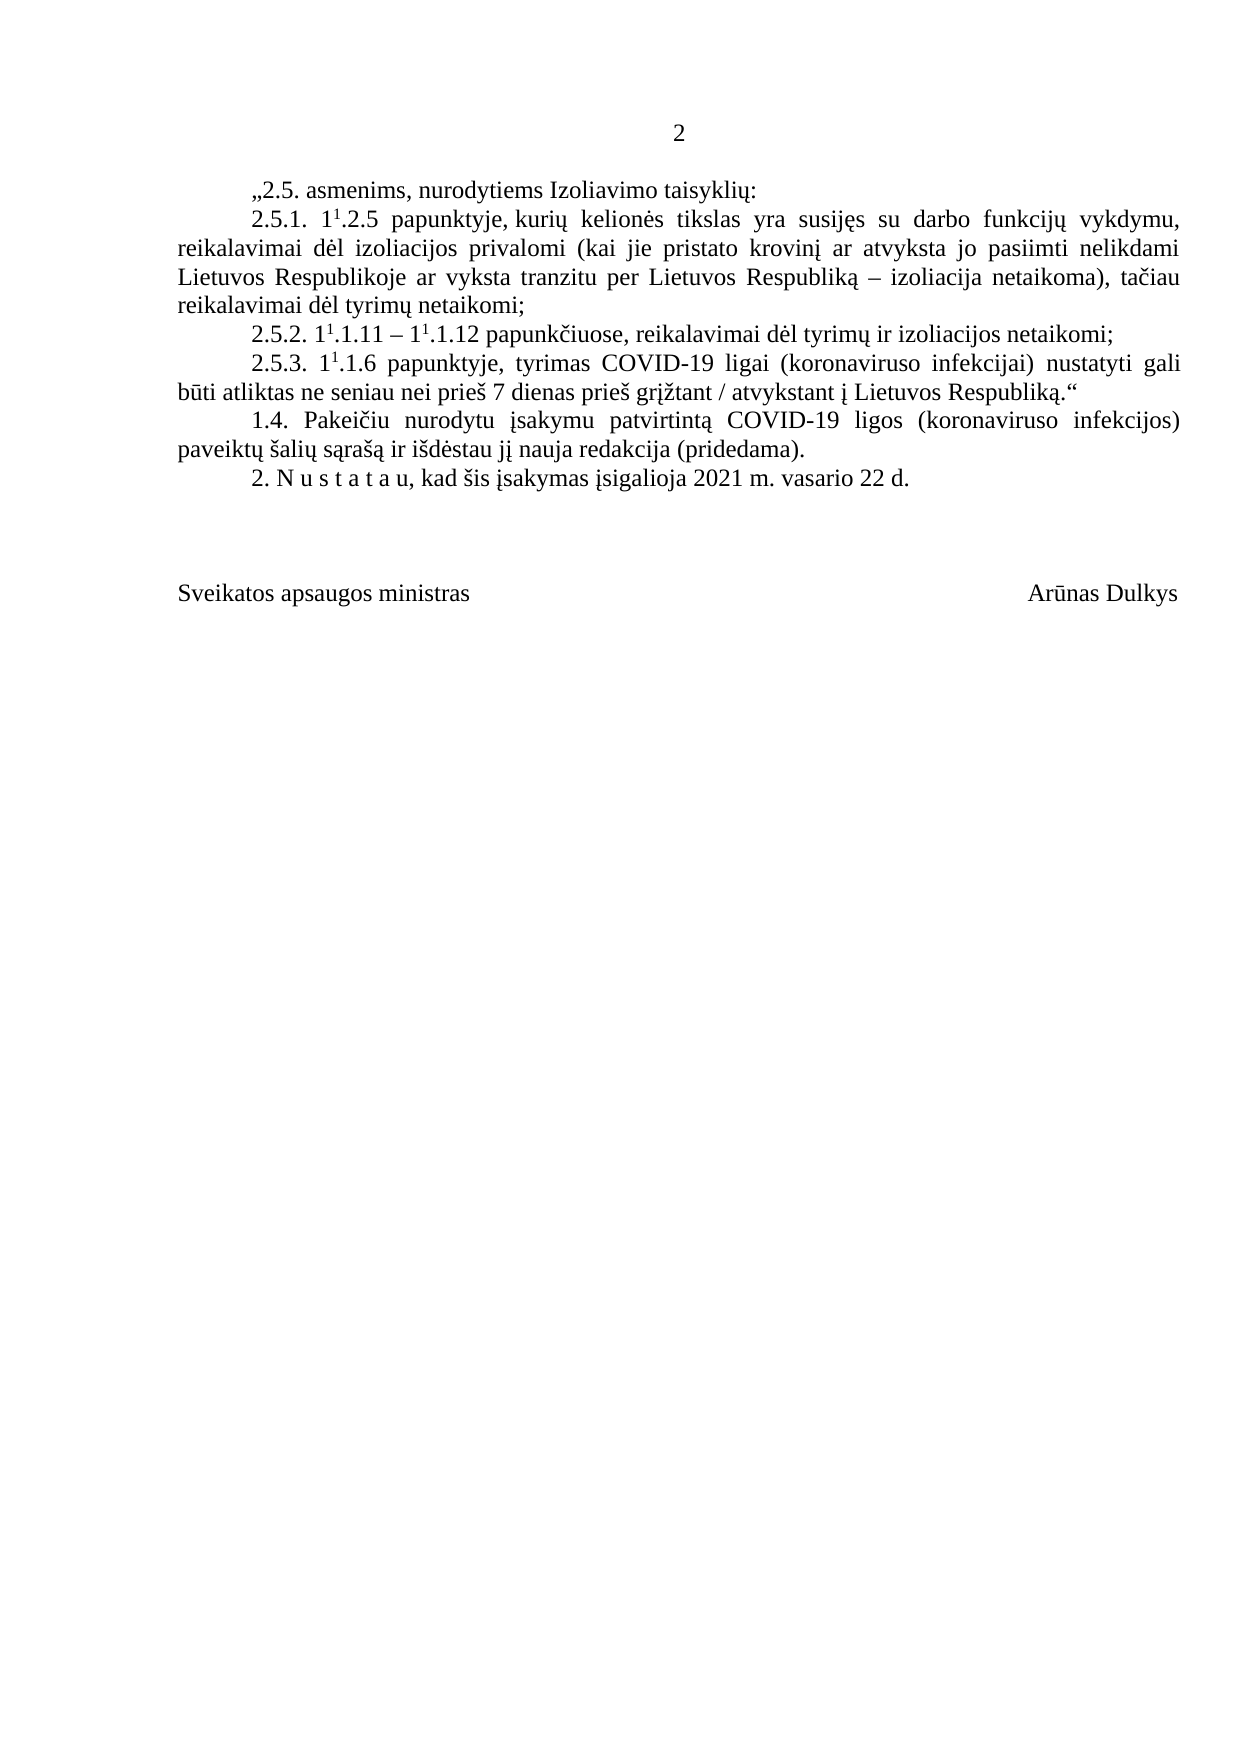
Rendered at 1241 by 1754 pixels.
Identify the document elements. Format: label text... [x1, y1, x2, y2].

text 1.4. Pakeičiu nurodytu įsakymu patvirtintą COVID-19 ligos (koronaviruso infekcijos) paveiktų šalių sąrašą ir išdėstau jį nauja redakcija (pridedama). [177, 406, 1181, 463]
text 2.5.2. 11.1.11 – 11.1.12 papunkčiuose, reikalavimai dėl tyrimų ir izoliacijos netaikomi; [177, 319, 1181, 348]
text 2.5.3. 11.1.6 papunktyje, tyrimas COVID-19 ligai (koronaviruso infekcijai) nustatyti gali būti atliktas ne seniau nei prieš 7 dienas prieš grįžtant / atvykstant į Lietuvos Respubliką.“ [177, 348, 1181, 406]
text Sveikatos apsaugos ministras Arūnas Dulkys [177, 578, 1181, 607]
text „2.5. asmenims, nurodytiems Izoliavimo taisyklių: [177, 176, 1181, 204]
text 2. N u s t a t a u, kad šis įsakymas įsigalioja 2021 m. vasario 22 d. [177, 463, 1181, 492]
text 2.5.1. 11.2.5 papunktyje, kurių kelionės tikslas yra susijęs su darbo funkcijų vykdymu, reikalavimai dėl izoliacijos privalomi (kai jie pristato krovinį ar atvyksta jo pasiimti nelikdami Lietuvos Respublikoje ar vyksta tranzitu per Lietuvos Respubliką – izoliacija netaikoma), tačiau reikalavimai dėl tyrimų netaikomi; [177, 204, 1181, 319]
